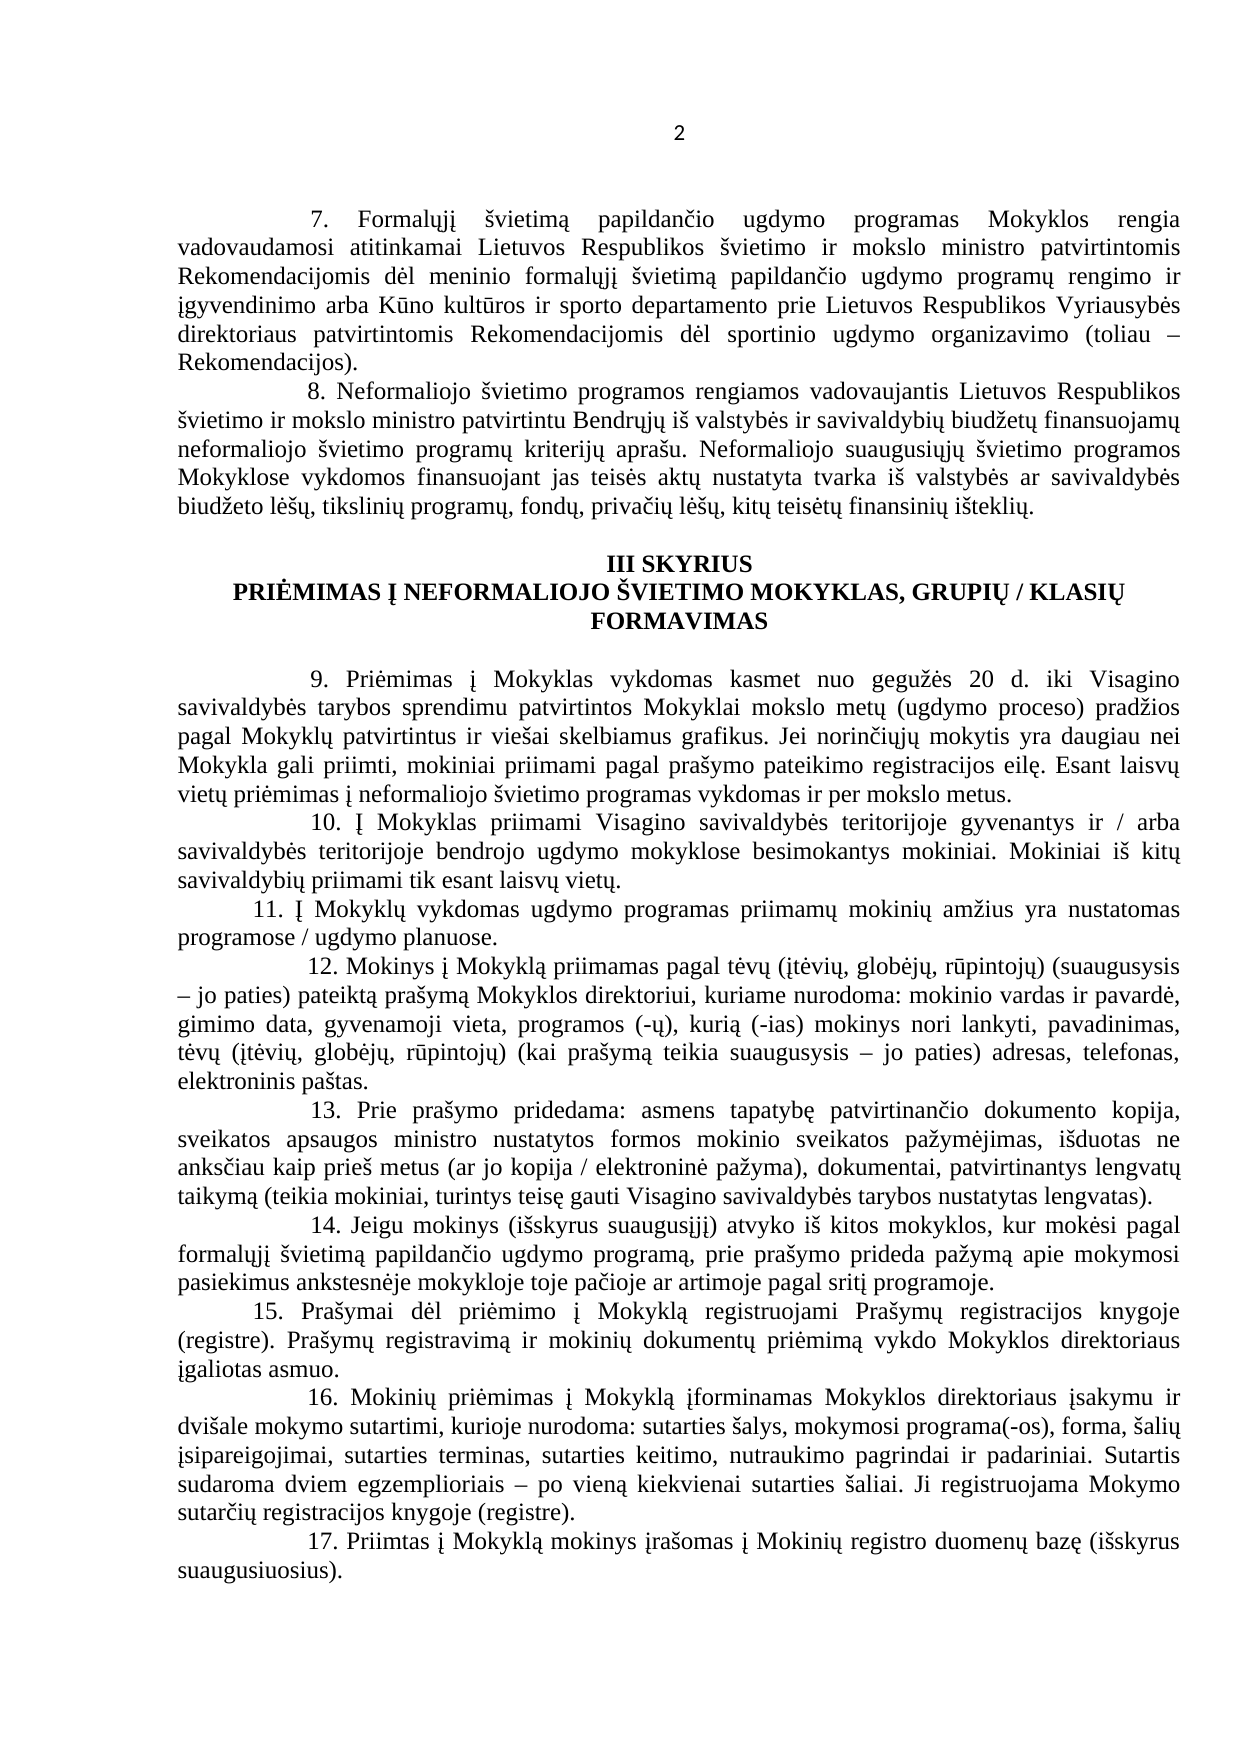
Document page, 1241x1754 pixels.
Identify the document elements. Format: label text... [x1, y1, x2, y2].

text PRIĖMIMAS Į NEFORMALIOJO ŠVIETIMO MOKYKLAS, GRUPIŲ / KLASIŲ FORMAVIMAS [177, 577, 1181, 635]
text 9. Priėmimas į Mokyklas vykdomas kasmet nuo gegužės 20 d. iki Visagino savivaldybės tarybos sprendimu patvirtintos Mokyklai mokslo metų (ugdymo proceso) pradžios pagal Mokyklų patvirtintus ir viešai skelbiamus grafikus. Jei norinčiųjų mokytis yra daugiau nei Mokykla gali priimti, mokiniai priimami pagal prašymo pateikimo registracijos eilę. Esant laisvų vietų priėmimas į neformaliojo švietimo programas vykdomas ir per mokslo metus. [177, 664, 1181, 807]
text 10. Į Mokyklas priimami Visagino savivaldybės teritorijoje gyvenantys ir / arba savivaldybės teritorijoje bendrojo ugdymo mokyklose besimokantys mokiniai. Mokiniai iš kitų savivaldybių priimami tik esant laisvų vietų. [177, 807, 1181, 894]
text 14. Jeigu mokinys (išskyrus suaugusįjį) atvyko iš kitos mokyklos, kur mokėsi pagal formalųjį švietimą papildančio ugdymo programą, prie prašymo prideda pažymą apie mokymosi pasiekimus ankstesnėje mokykloje toje pačioje ar artimoje pagal sritį programoje. [177, 1210, 1181, 1296]
text 11. Į Mokyklų vykdomas ugdymo programas priimamų mokinių amžius yra nustatomas programose / ugdymo planuose. [177, 894, 1181, 951]
text 15. Prašymai dėl priėmimo į Mokyklą registruojami Prašymų registracijos knygoje (registre). Prašymų registravimą ir mokinių dokumentų priėmimą vykdo Mokyklos direktoriaus įgaliotas asmuo. [177, 1296, 1181, 1382]
text 17. Priimtas į Mokyklą mokinys įrašomas į Mokinių registro duomenų bazę (išskyrus suaugusiuosius). [177, 1526, 1181, 1584]
text 7. Formalųjį švietimą papildančio ugdymo programas Mokyklos rengia vadovaudamosi atitinkamai Lietuvos Respublikos švietimo ir mokslo ministro patvirtintomis Rekomendacijomis dėl meninio formalųjį švietimą papildančio ugdymo programų rengimo ir įgyvendinimo arba Kūno kultūros ir sporto departamento prie Lietuvos Respublikos Vyriausybės direktoriaus patvirtintomis Rekomendacijomis dėl sportinio ugdymo organizavimo (toliau – Rekomendacijos). [177, 204, 1181, 376]
text 8. Neformaliojo švietimo programos rengiamos vadovaujantis Lietuvos Respublikos švietimo ir mokslo ministro patvirtintu Bendrųjų iš valstybės ir savivaldybių biudžetų finansuojamų neformaliojo švietimo programų kriterijų aprašu. Neformaliojo suaugusiųjų švietimo programos Mokyklose vykdomos finansuojant jas teisės aktų nustatyta tvarka iš valstybės ar savivaldybės biudžeto lėšų, tikslinių programų, fondų, privačių lėšų, kitų teisėtų finansinių išteklių. [177, 376, 1181, 520]
text III SKYRIUS [177, 549, 1181, 577]
text 16. Mokinių priėmimas į Mokyklą įforminamas Mokyklos direktoriaus įsakymu ir dvišale mokymo sutartimi, kurioje nurodoma: sutarties šalys, mokymosi programa(-os), forma, šalių įsipareigojimai, sutarties terminas, sutarties keitimo, nutraukimo pagrindai ir padariniai. Sutartis sudaroma dviem egzemplioriais – po vieną kiekvienai sutarties šaliai. Ji registruojama Mokymo sutarčių registracijos knygoje (registre). [177, 1382, 1181, 1526]
text 13. Prie prašymo pridedama: asmens tapatybę patvirtinančio dokumento kopija, sveikatos apsaugos ministro nustatytos formos mokinio sveikatos pažymėjimas, išduotas ne anksčiau kaip prieš metus (ar jo kopija / elektroninė pažyma), dokumentai, patvirtinantys lengvatų taikymą (teikia mokiniai, turintys teisę gauti Visagino savivaldybės tarybos nustatytas lengvatas). [177, 1095, 1181, 1210]
text 12. Mokinys į Mokyklą priimamas pagal tėvų (įtėvių, globėjų, rūpintojų) (suaugusysis – jo paties) pateiktą prašymą Mokyklos direktoriui, kuriame nurodoma: mokinio vardas ir pavardė, gimimo data, gyvenamoji vieta, programos (-ų), kurią (-ias) mokinys nori lankyti, pavadinimas, tėvų (įtėvių, globėjų, rūpintojų) (kai prašymą teikia suaugusysis – jo paties) adresas, telefonas, elektroninis paštas. [177, 951, 1181, 1095]
